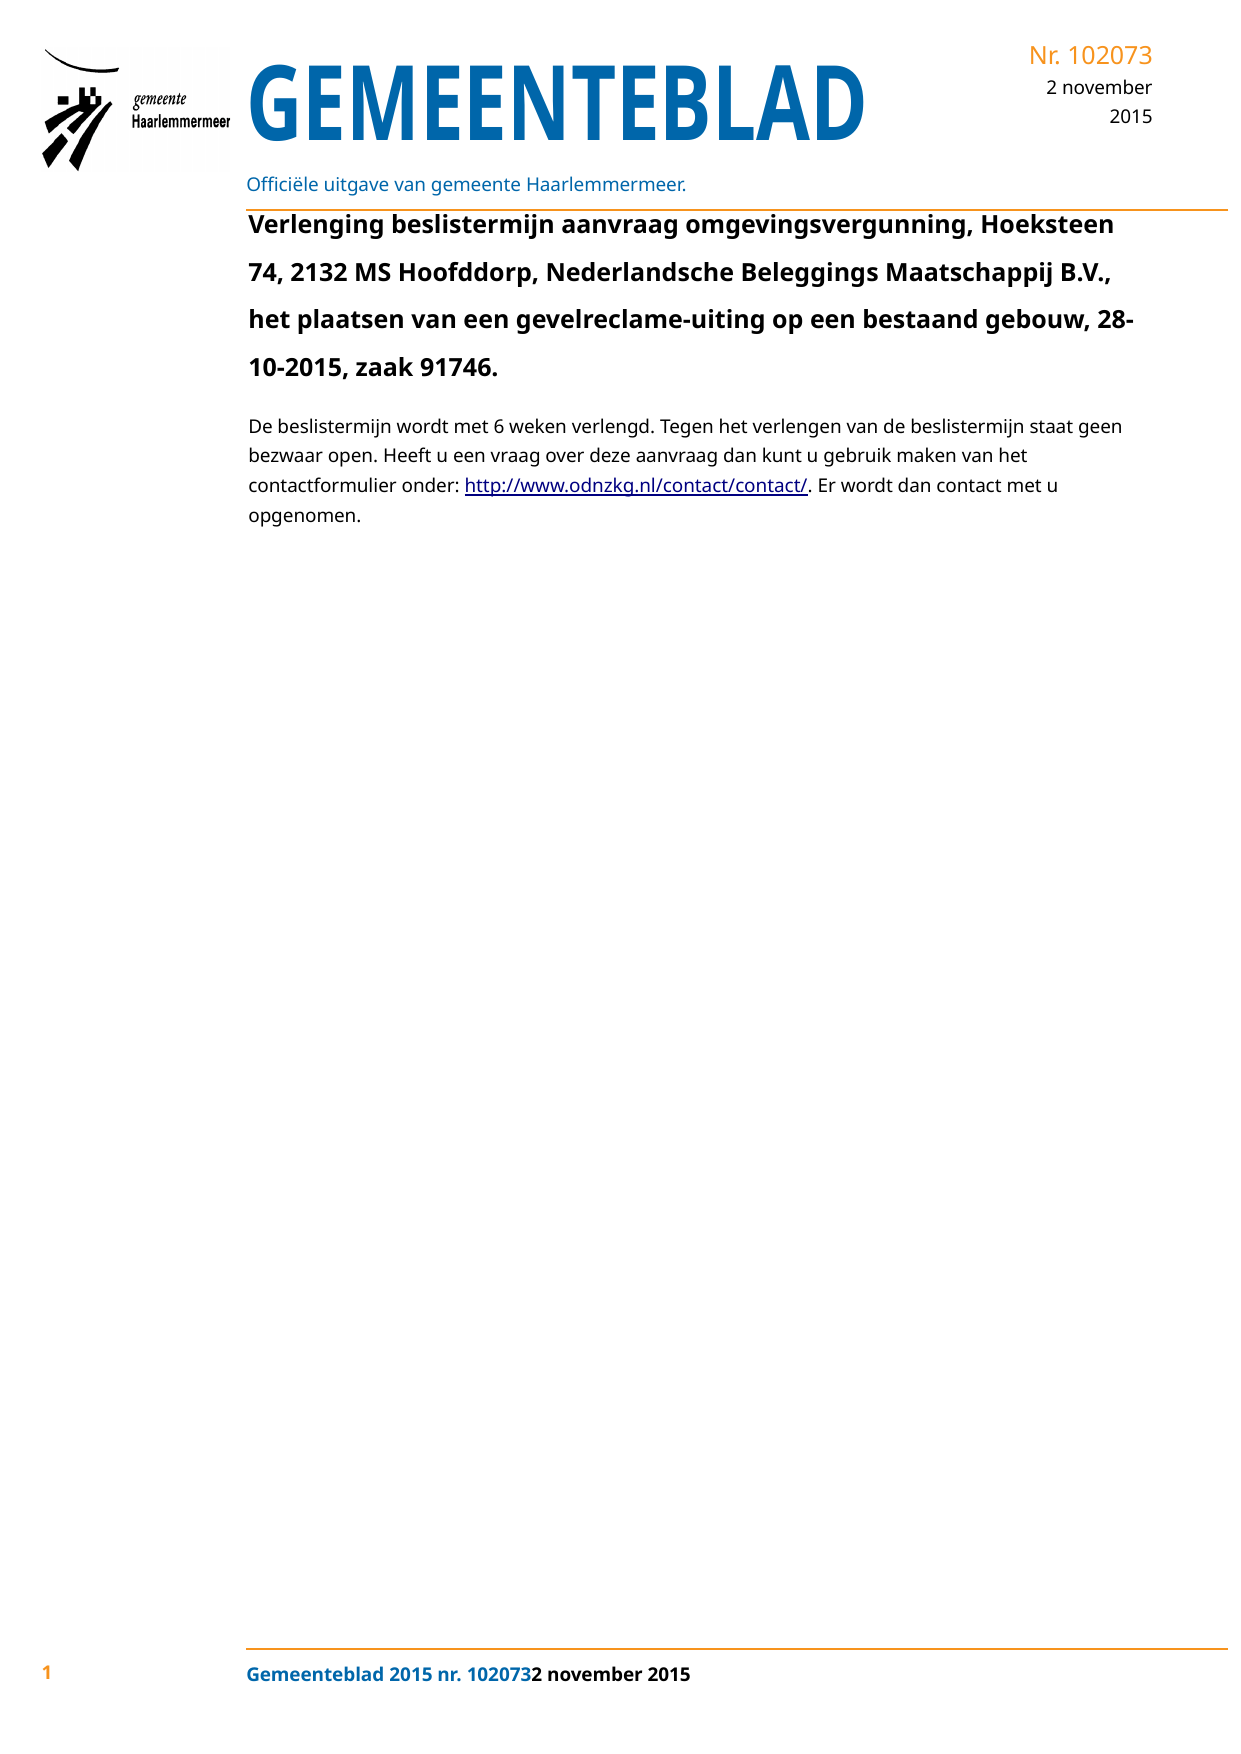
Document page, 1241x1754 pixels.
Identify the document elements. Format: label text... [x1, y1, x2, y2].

text De beslistermijn wordt met 6 weken verlengd. Tegen het verlengen van de beslistermijn staat geen bezwaar open. Heeft u een vraag over deze aanvraag dan kunt u gebruik maken van het contactformulier onder: http://www.odnzkg.nl/contact/contact/. Er wordt dan contact met u opgenomen. [248, 413, 1152, 528]
text Verlenging beslistermijn aanvraag omgevingsvergunning, Hoeksteen 74, 2132 MS Hoofddorp, Nederland­sche Belegging­s Maatschap­pij B.V., het plaatsen van een gevelreclame-uiting op een bestaand gebouw, 28-10-2015, zaak 91746. [248, 211, 1152, 384]
picture [41, 47, 231, 172]
